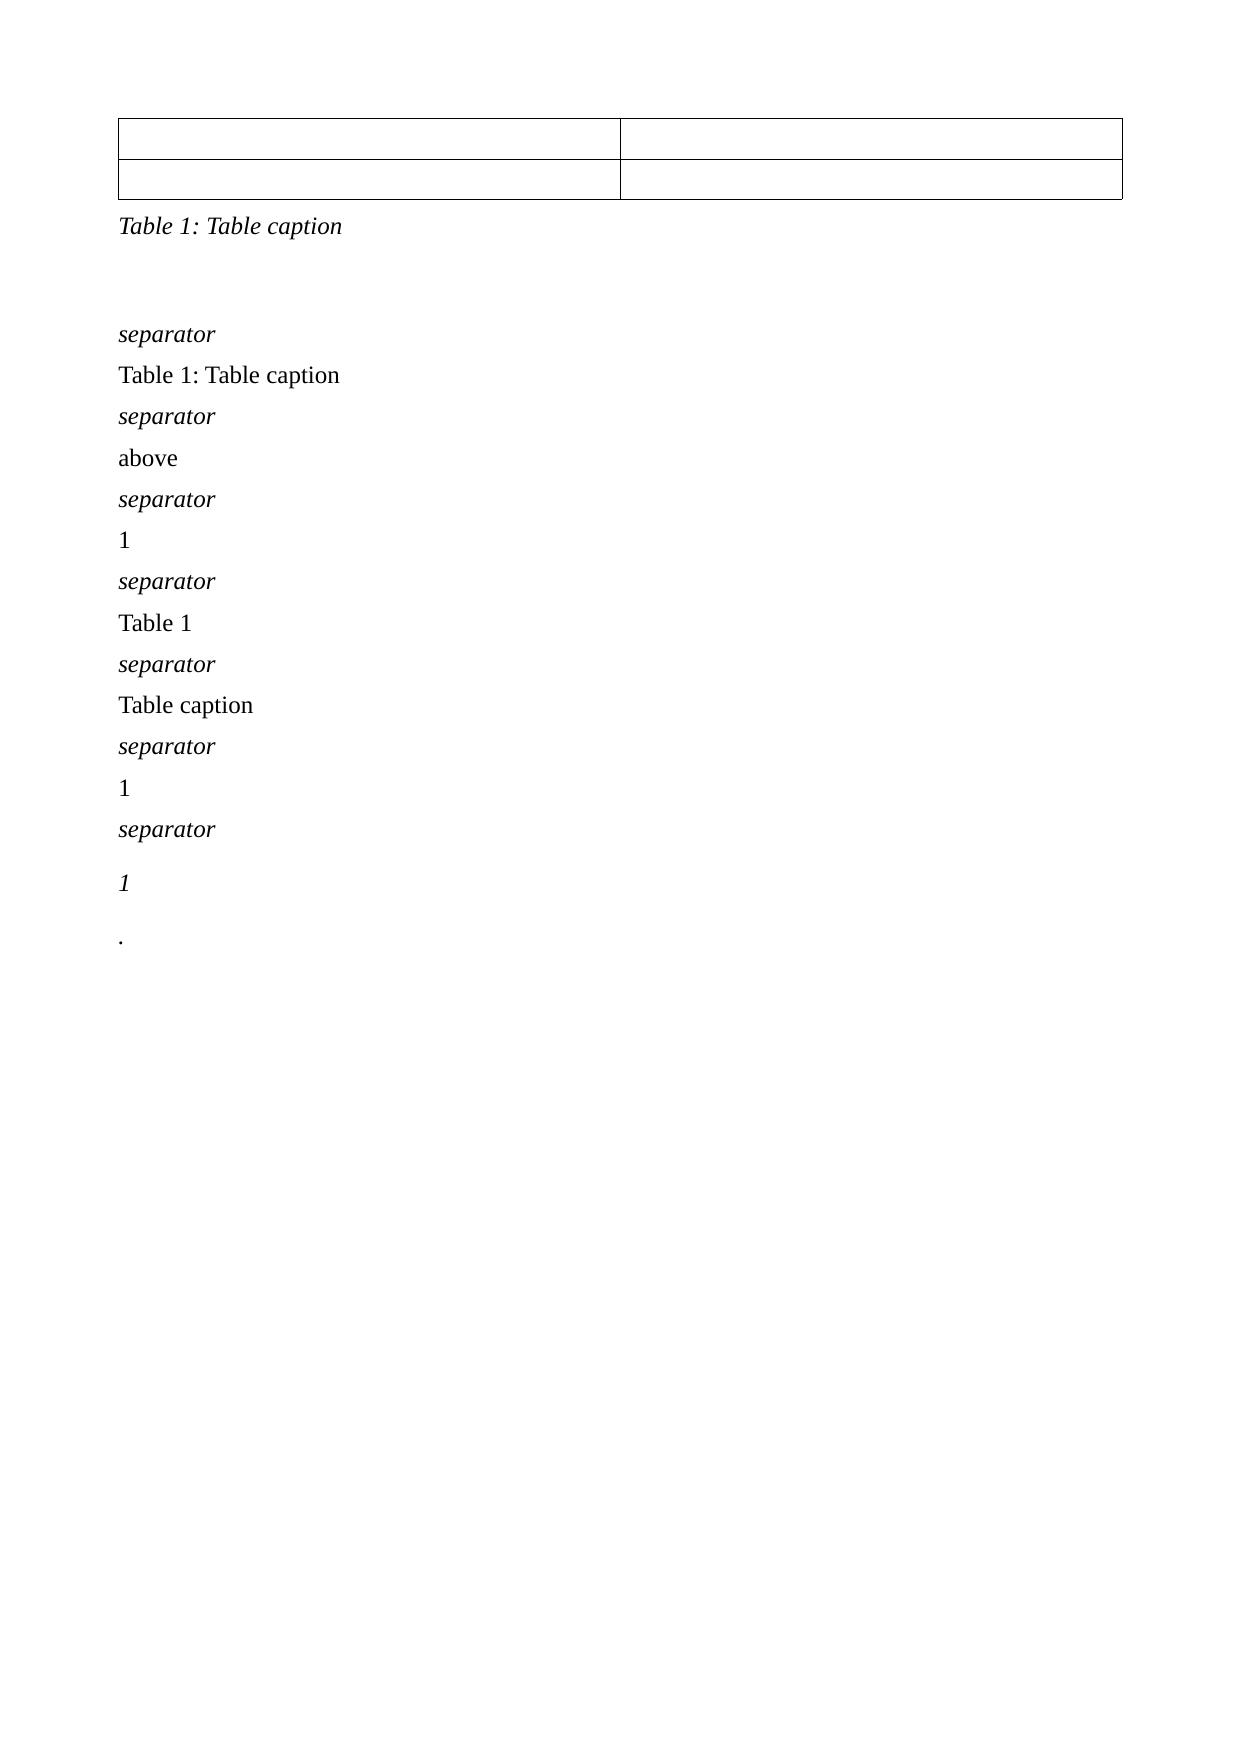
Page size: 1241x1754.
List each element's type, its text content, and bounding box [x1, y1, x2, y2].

text separator [118, 484, 1122, 513]
text 1 [118, 773, 1122, 801]
text above [118, 443, 1122, 471]
table_cell [119, 160, 620, 199]
text separator [118, 814, 1122, 843]
text separator [118, 401, 1122, 430]
text 1 [118, 525, 1122, 554]
text Table caption [118, 690, 1122, 719]
text separator [118, 566, 1122, 595]
text . [118, 921, 1122, 950]
text separator [118, 649, 1122, 678]
text separator [118, 731, 1122, 760]
table_header [621, 119, 1122, 158]
text Table 1: Table caption [118, 211, 1122, 240]
text separator [118, 319, 1122, 348]
text Table 1: Table caption [118, 360, 1122, 389]
table_header [119, 119, 620, 158]
table_cell [621, 160, 1122, 199]
text 1 [118, 868, 1122, 896]
text Table 1 [118, 608, 1122, 636]
